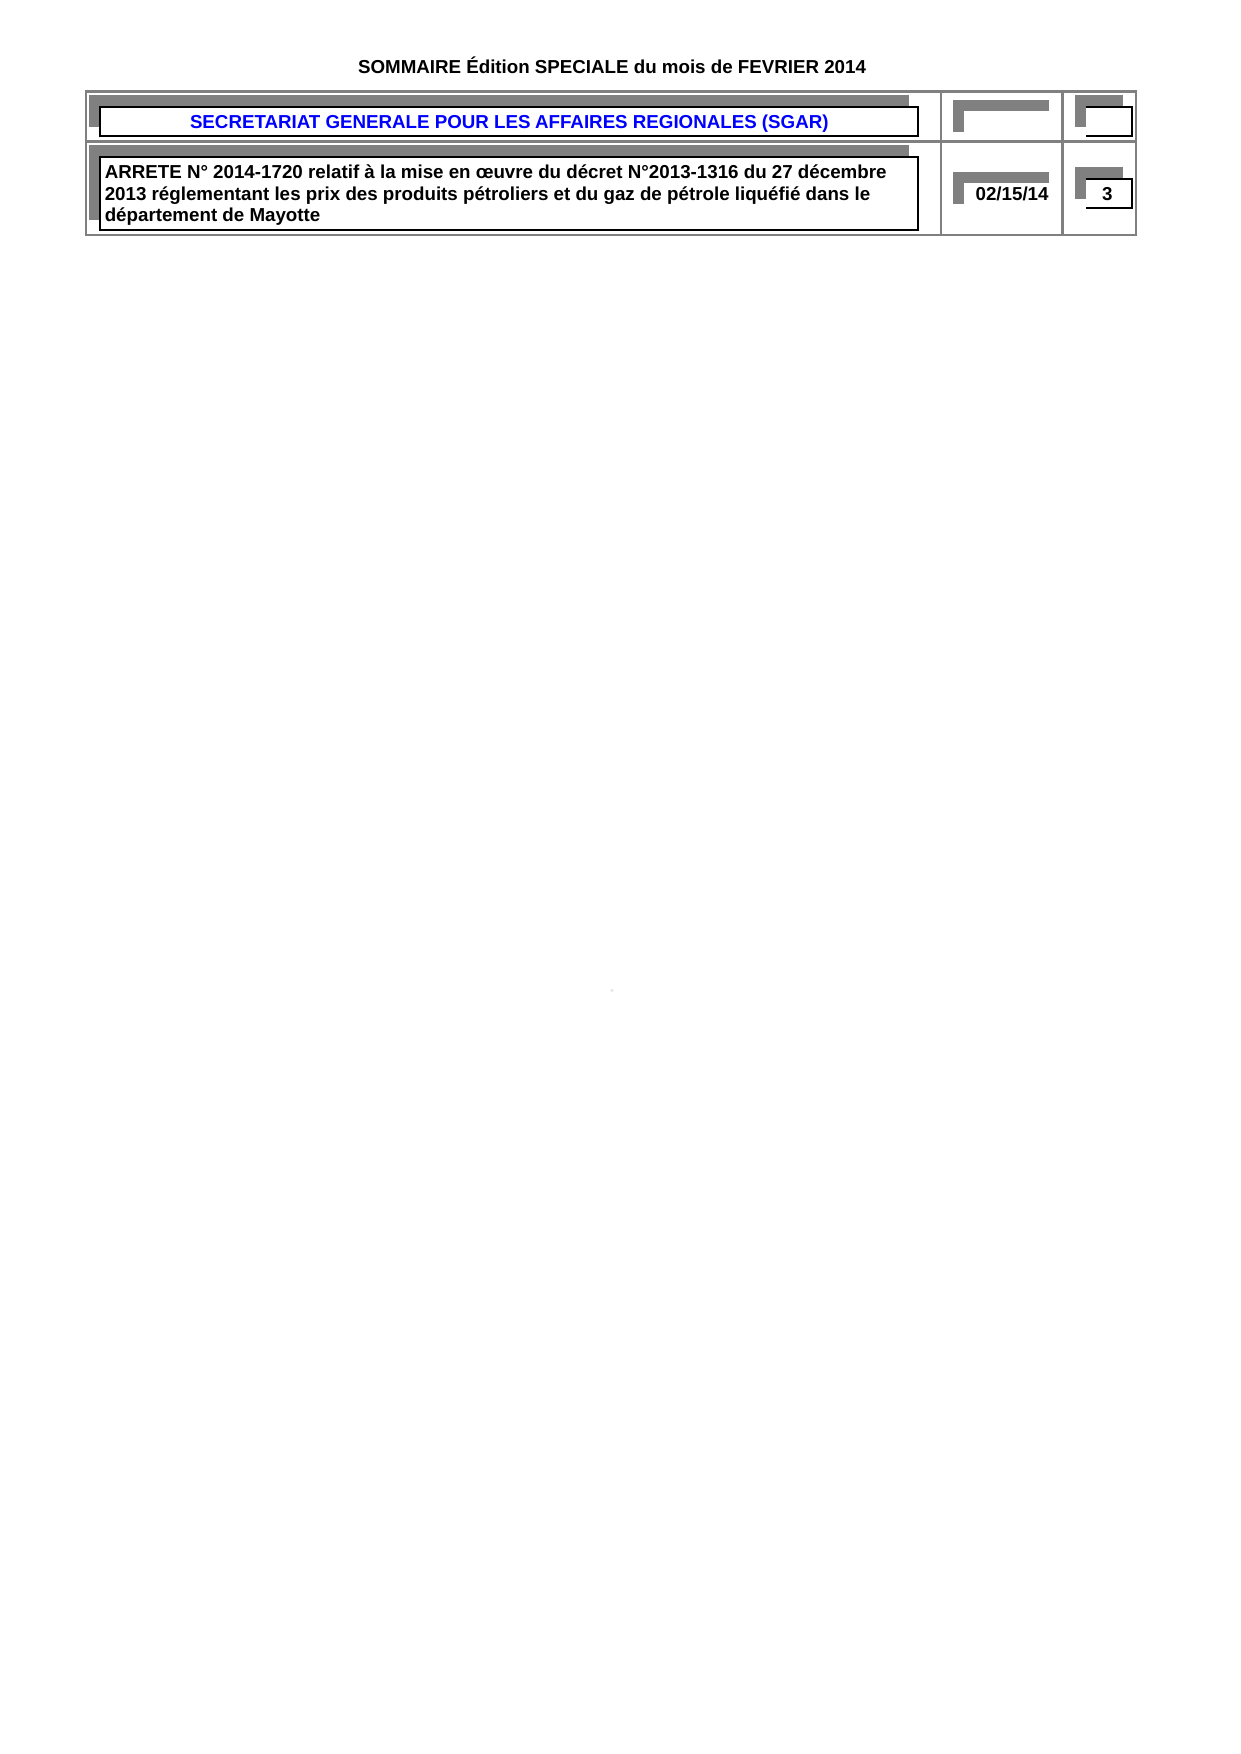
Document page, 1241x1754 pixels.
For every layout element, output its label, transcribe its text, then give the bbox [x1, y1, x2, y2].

table_cell 15/02/14 [942, 143, 1061, 234]
table_header [942, 93, 1061, 140]
text SOMMAIRE Édition SPECIALE du mois de FEVRIER 2014 [82, 56, 1142, 78]
table_cell ARRETE N° 2014-1720 relatif à la mise en œuvre du décret N°2013-1316 du 27 décembre 2013 réglementant les prix des produits pétroliers et du gaz de pétrole liquéfié dans le département de Mayotte [87, 143, 940, 234]
table_cell 3 [1064, 143, 1135, 234]
table_header SECRETARIAT GENERALE POUR LES AFFAIRES REGIONALES (SGAR) [87, 93, 940, 140]
table_header [1064, 93, 1135, 140]
